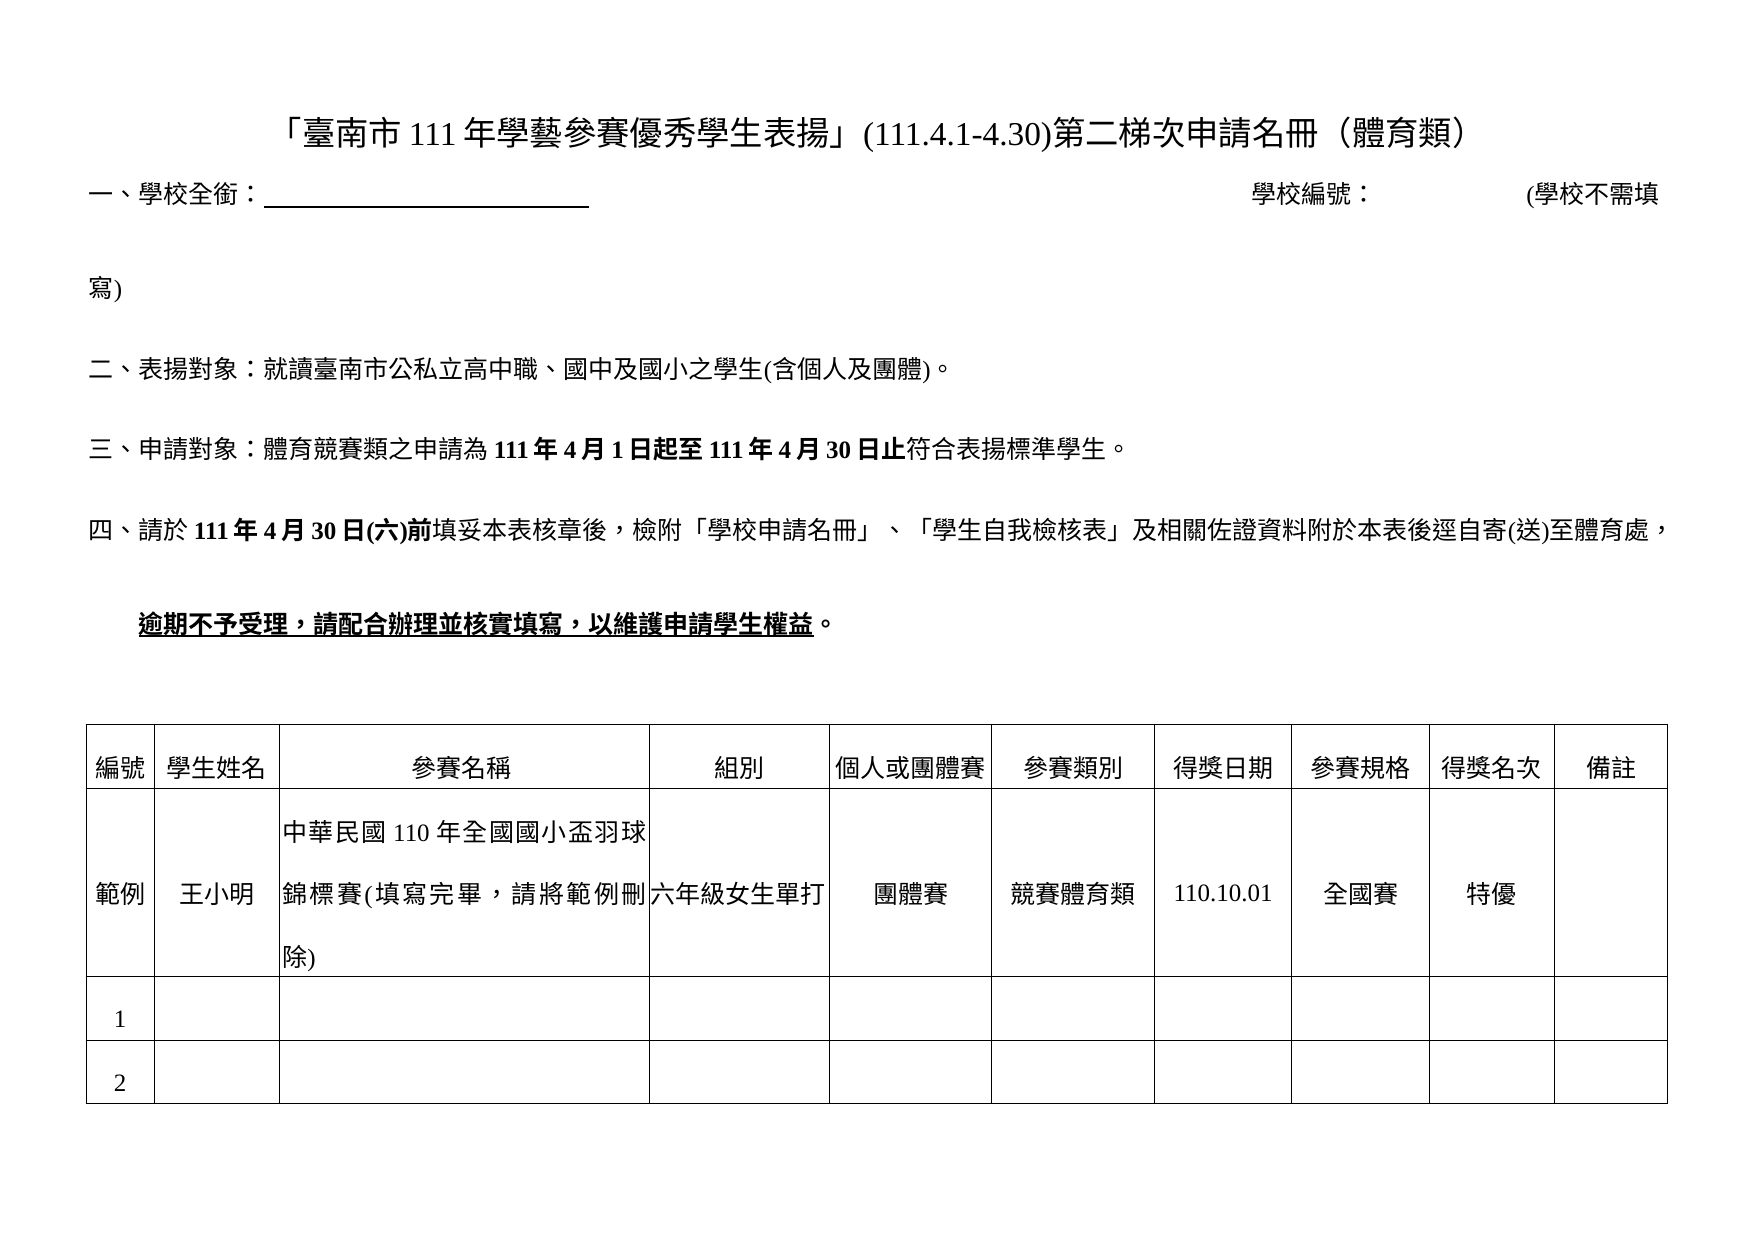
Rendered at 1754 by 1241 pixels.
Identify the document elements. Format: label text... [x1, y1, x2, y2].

table_cell [1555, 789, 1667, 976]
text 三、申請對象：體育競賽類之申請為111年4月1日起至111年4月30日止符合表揚標準學生。 [89, 406, 1665, 469]
table_header 編號 [87, 725, 154, 787]
table_header 參賽類別 [992, 725, 1154, 787]
table_cell 競賽體育類 [992, 789, 1154, 976]
table_header 參賽規格 [1292, 725, 1429, 787]
table_header 得獎名次 [1430, 725, 1554, 787]
text 「臺南市111年學藝參賽優秀學生表揚」(111.4.1-4.30)第二梯次申請名冊（體育類） [89, 89, 1665, 151]
table_cell 特優 [1430, 789, 1554, 976]
table_header 參賽名稱 [280, 725, 649, 787]
text 四、請於111年4月30日(六)前填妥本表核章後，檢附「學校申請名冊」、「學生自我檢核表」及相關佐證資料附於本表後逕自寄(送)至體育處，逾期不予受理，請配合辦理並核實填寫，以維護申請學生權益。 [89, 487, 1665, 643]
table_cell 全國賽 [1292, 789, 1429, 976]
text 二、表揚對象：就讀臺南市公私立高中職、國中及國小之學生(含個人及團體)。 [89, 326, 1665, 388]
table_cell 1 [87, 977, 154, 1039]
table_header 個人或團體賽 [830, 725, 991, 787]
table_cell [830, 977, 991, 1039]
table_header 組別 [650, 725, 829, 787]
table_cell 範例 [87, 789, 154, 976]
table_cell [992, 1041, 1154, 1103]
table_cell [1430, 1041, 1554, 1103]
table_cell [1555, 977, 1667, 1039]
table_cell 王小明 [155, 789, 279, 976]
table_cell [1155, 1041, 1291, 1103]
table_cell [155, 977, 279, 1039]
table_cell [650, 977, 829, 1039]
table_cell [1292, 1041, 1429, 1103]
table_cell [830, 1041, 991, 1103]
table_cell [155, 1041, 279, 1103]
table_header 得獎日期 [1155, 725, 1291, 787]
table_cell 110.10.01 [1155, 789, 1291, 976]
text 一、學校全銜： 學校編號： (學校不需填寫) [89, 151, 1665, 308]
table_cell 中華民國110年全國國小盃羽球錦標賽(填寫完畢，請將範例刪除) [280, 789, 649, 976]
table_cell [992, 977, 1154, 1039]
table_cell [1155, 977, 1291, 1039]
table_cell [1430, 977, 1554, 1039]
table_cell [1292, 977, 1429, 1039]
table_cell 六年級女生單打 [650, 789, 829, 976]
table_header 備註 [1555, 725, 1667, 787]
table_cell 團體賽 [830, 789, 991, 976]
table_cell [1555, 1041, 1667, 1103]
table_cell 2 [87, 1041, 154, 1103]
table_cell [280, 1041, 649, 1103]
table_cell [650, 1041, 829, 1103]
table_cell [280, 977, 649, 1039]
table_header 學生姓名 [155, 725, 279, 787]
